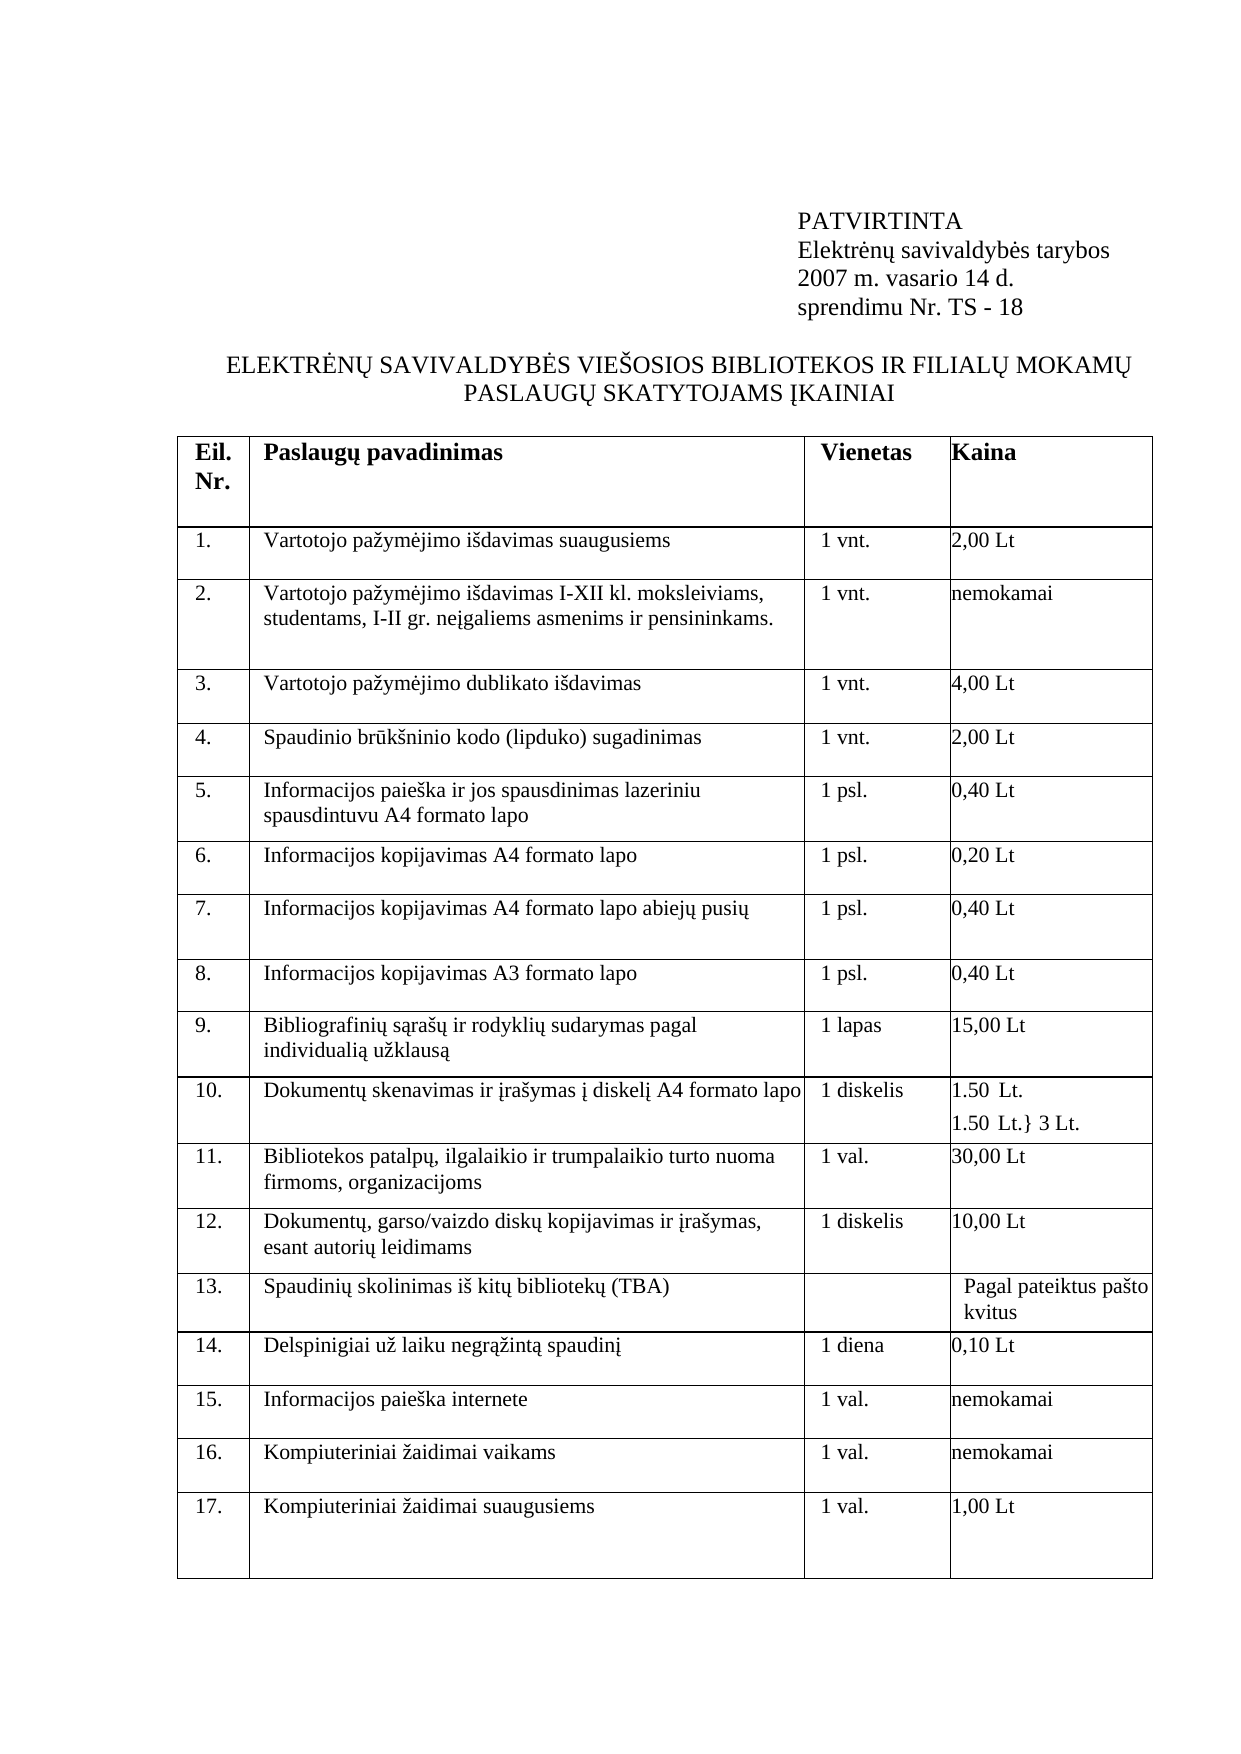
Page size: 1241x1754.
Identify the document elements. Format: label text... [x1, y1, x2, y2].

table_cell 5. [178, 777, 249, 841]
table_cell 16. [178, 1439, 249, 1492]
table_cell 14. [178, 1333, 249, 1385]
table_cell Delspinigiai už laiku negrąžintą spaudinį [250, 1333, 804, 1385]
table_cell Informacijos paieška ir jos spausdinimas lazeriniu spausdintuvu A4 formato lapo [250, 777, 804, 841]
table_cell 1 lapas [805, 1012, 950, 1076]
table_cell 1 diena [805, 1333, 950, 1385]
table_cell 1 val. [805, 1386, 950, 1438]
table_cell 15,00 Lt [951, 1012, 1152, 1076]
table_cell Vartotojo pažymėjimo dublikato išdavimas [250, 670, 804, 723]
table_cell 4,00 Lt [951, 670, 1152, 723]
table_header Vienetas [805, 437, 950, 526]
table_cell 2,00 Lt [951, 724, 1152, 776]
table_cell 7. [178, 895, 249, 959]
table_cell 13. [178, 1274, 249, 1331]
table_cell 1 diskelis [805, 1209, 950, 1272]
table_cell 17. [178, 1493, 249, 1578]
table_cell 3. [178, 670, 249, 723]
table_cell 6. [178, 842, 249, 894]
table_cell 1,00 Lt [951, 1493, 1152, 1578]
table_cell 4. [178, 724, 249, 776]
table_cell 2. [178, 580, 249, 669]
table_cell 1 val. [805, 1144, 950, 1207]
table_header Paslaugų pavadinimas [250, 437, 804, 526]
table_cell 1 psl. [805, 842, 950, 894]
table_cell 10. [178, 1078, 249, 1142]
table_cell 1 psl. [805, 895, 950, 959]
text ELEKTRĖNŲ SAVIVALDYBĖS VIEŠOSIOS BIBLIOTEKOS IR FILIALŲ MOKAMŲ PASLAUGŲ SKATYTOJAMS ĮKAINIAI [177, 350, 1181, 407]
table_cell 1 psl. [805, 777, 950, 841]
table_cell 1 diskelis [805, 1078, 950, 1142]
table_cell nemokamai [951, 580, 1152, 669]
table_cell 2,00 Lt [951, 528, 1152, 579]
table_cell 0,40 Lt [951, 960, 1152, 1011]
table_cell 1 psl. [805, 960, 950, 1011]
table_cell Bibliotekos patalpų, ilgalaikio ir trumpalaikio turto nuoma firmoms, organizacijoms [250, 1144, 804, 1207]
table_cell 1 val. [805, 1493, 950, 1578]
text 2007 m. vasario 14 d. [797, 263, 1181, 292]
table_cell Bibliografinių sąrašų ir rodyklių sudarymas pagal individualią užklausą [250, 1012, 804, 1076]
table_cell 11. [178, 1144, 249, 1207]
table_cell 1 vnt. [805, 528, 950, 579]
table_cell Informacijos kopijavimas A4 formato lapo [250, 842, 804, 894]
table_header Eil. Nr. [178, 437, 249, 526]
table_cell 0,40 Lt [951, 777, 1152, 841]
table_cell Spaudinio brūkšninio kodo (lipduko) sugadinimas [250, 724, 804, 776]
table_cell 1 vnt. [805, 724, 950, 776]
table_cell [805, 1274, 950, 1331]
table_cell Vartotojo pažymėjimo išdavimas suaugusiems [250, 528, 804, 579]
table_cell Kompiuteriniai žaidimai suaugusiems [250, 1493, 804, 1578]
table_cell Dokumentų, garso/vaizdo diskų kopijavimas ir įrašymas, esant autorių leidimams [250, 1209, 804, 1272]
table_cell 30,00 Lt [951, 1144, 1152, 1207]
table_cell Pagal pateiktus pašto kvitus [951, 1274, 1152, 1331]
table_cell 15. [178, 1386, 249, 1438]
table_cell 0,40 Lt [951, 895, 1152, 959]
table_cell Informacijos kopijavimas A4 formato lapo abiejų pusių [250, 895, 804, 959]
table_cell 1 vnt. [805, 580, 950, 669]
table_cell 1.50 Lt. 1.50 Lt.} 3 Lt. 3,00 Lt [951, 1078, 1152, 1142]
table_cell Spaudinių skolinimas iš kitų bibliotekų (TBA) [250, 1274, 804, 1331]
table_cell nemokamai [951, 1386, 1152, 1438]
table_cell 0,10 Lt [951, 1333, 1152, 1385]
table_cell 12. [178, 1209, 249, 1272]
table_cell Informacijos paieška internete [250, 1386, 804, 1438]
table_cell 1. [178, 528, 249, 579]
table_cell 1 val. [805, 1439, 950, 1492]
table_cell nemokamai [951, 1439, 1152, 1492]
text sprendimu Nr. TS - 18 [797, 292, 1181, 321]
text PATVIRTINTA [797, 206, 1181, 235]
table_cell Kompiuteriniai žaidimai vaikams [250, 1439, 804, 1492]
table_cell 10,00 Lt [951, 1209, 1152, 1272]
table_cell 9. [178, 1012, 249, 1076]
text Elektrėnų savivaldybės tarybos [797, 235, 1181, 263]
table_cell 0,20 Lt [951, 842, 1152, 894]
table_cell Dokumentų skenavimas ir įrašymas į diskelį A4 formato lapo [250, 1078, 804, 1142]
table_cell Vartotojo pažymėjimo išdavimas I-XII kl. moksleiviams, studentams, I-II gr. neįgaliems asmenims ir pensininkams. [250, 580, 804, 669]
table_header Kaina [951, 437, 1152, 526]
table_cell Informacijos kopijavimas A3 formato lapo [250, 960, 804, 1011]
table_cell 1 vnt. [805, 670, 950, 723]
table_cell 8. [178, 960, 249, 1011]
